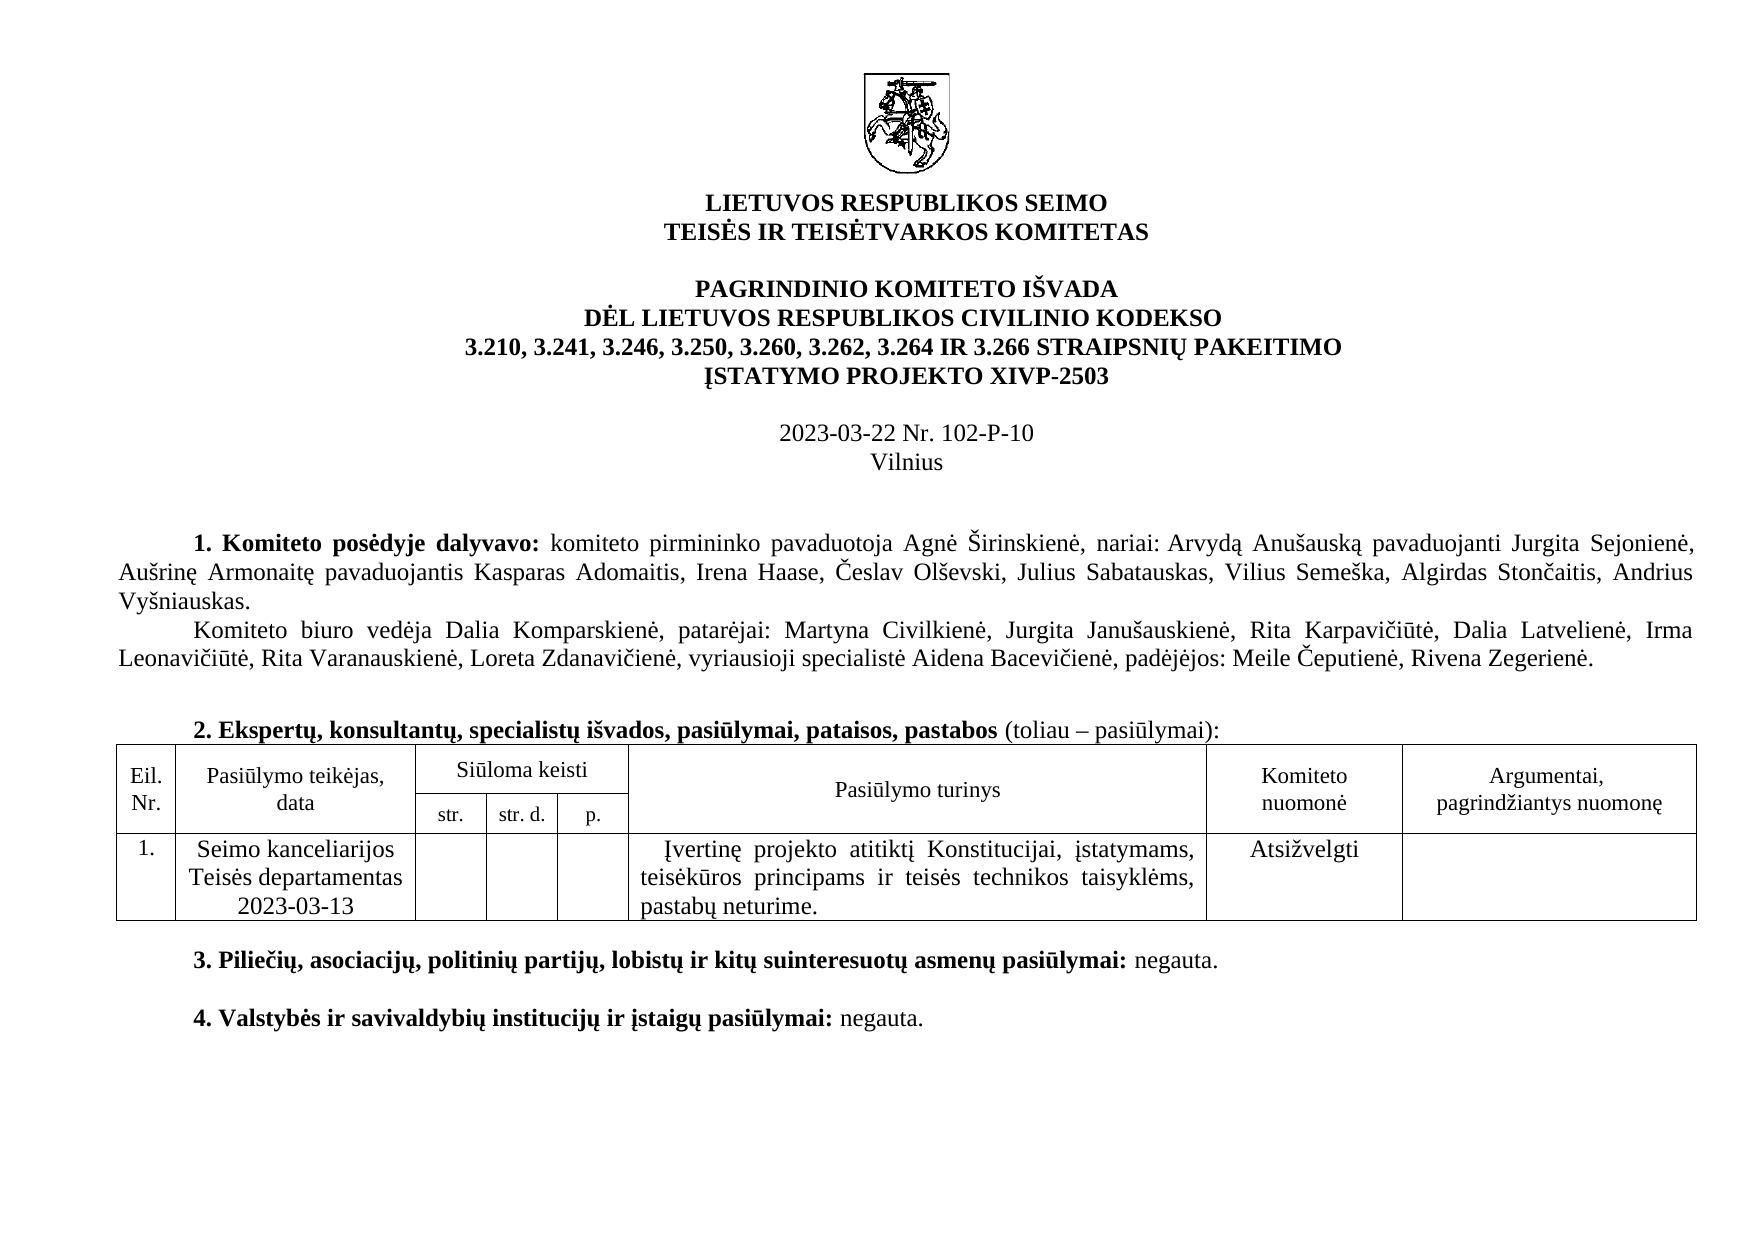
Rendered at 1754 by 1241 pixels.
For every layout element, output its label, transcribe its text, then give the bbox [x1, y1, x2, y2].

table_header Pasiūlymo teikėjas, data [176, 745, 415, 833]
text 2. Ekspertų, konsultantų, specialistų išvados, pasiūlymai, pataisos, pastabos (toliau – pasiūlymai): [118, 715, 1695, 744]
table_cell [558, 834, 628, 920]
table_cell [416, 834, 486, 920]
table_cell 1. [117, 834, 175, 920]
table_header Argumentai, pagrindžiantys nuomonę [1403, 745, 1696, 833]
table_cell Seimo kanceliarijos Teisės departamentas 2023-03-13 [176, 834, 415, 920]
table_cell str. d. [487, 794, 557, 833]
text TEISĖS IR TEISĖTVARKOS KOMITETAS [118, 217, 1695, 246]
table_header Siūloma keisti [416, 745, 628, 793]
table_cell str. [416, 794, 486, 833]
subtitle PAGRINDINIO KOMITETO IŠVADA [118, 274, 1695, 303]
subtitle 3. Piliečių, asociacijų, politinių partijų, lobistų ir kitų suinteresuotų asmenų pasiūlymai: negauta. [118, 945, 1695, 974]
table_cell p. [558, 794, 628, 833]
subtitle 3.210, 3.241, 3.246, 3.250, 3.260, 3.262, 3.264 IR 3.266 STRAIPSNIŲ PAKEITIMO [118, 332, 1695, 361]
table_header Pasiūlymo turinys [629, 745, 1206, 833]
table_cell [487, 834, 557, 920]
table_header Eil. Nr. [117, 745, 175, 833]
text 1. Komiteto posėdyje dalyvavo: komiteto pirmininko pavaduotoja Agnė Širinskienė, nariai: Arvydą Anušauską pavaduojanti Jurgita Sejonienė, Aušrinę Armonaitę pavaduojantis Kasparas Adomaitis, Irena Haase, Česlav Olševski, Julius Sabatauskas, Vilius Semeška, Algirdas Stončaitis, Andrius Vyšniauskas. [118, 528, 1695, 615]
table_cell Atsižvelgti [1207, 834, 1402, 920]
subtitle 4. Valstybės ir savivaldybių institucijų ir įstaigų pasiūlymai: negauta. [118, 1003, 1695, 1031]
text LIETUVOS RESPUBLIKOS SEIMO [118, 188, 1695, 217]
text Komiteto biuro vedėja Dalia Komparskienė, patarėjai: Martyna Civilkienė, Jurgita Janušauskienė, Rita Karpavičiūtė, Dalia Latvelienė, Irma Leonavičiūtė, Rita Varanauskienė, Loreta Zdanavičienė, vyriausioji specialistė Aidena Bacevičienė, padėjėjos: Meile Čeputienė, Rivena Zegerienė. [118, 615, 1695, 672]
subtitle DĖL LIETUVOS RESPUBLIKOS CIVILINIO KODEKSO [118, 303, 1695, 332]
text 2023-03-22 Nr. 102-P-10 [118, 418, 1695, 447]
text Vilnius [118, 447, 1695, 476]
table_cell [1403, 834, 1696, 920]
table_cell Įvertinę projekto atitiktį Konstitucijai, įstatymams, teisėkūros principams ir teisės technikos taisyklėms, pastabų neturime. [629, 834, 1206, 920]
table_header Komiteto nuomonė [1207, 745, 1402, 833]
subtitle ĮSTATYMO PROJEKTO XIVP-2503 [118, 361, 1695, 389]
